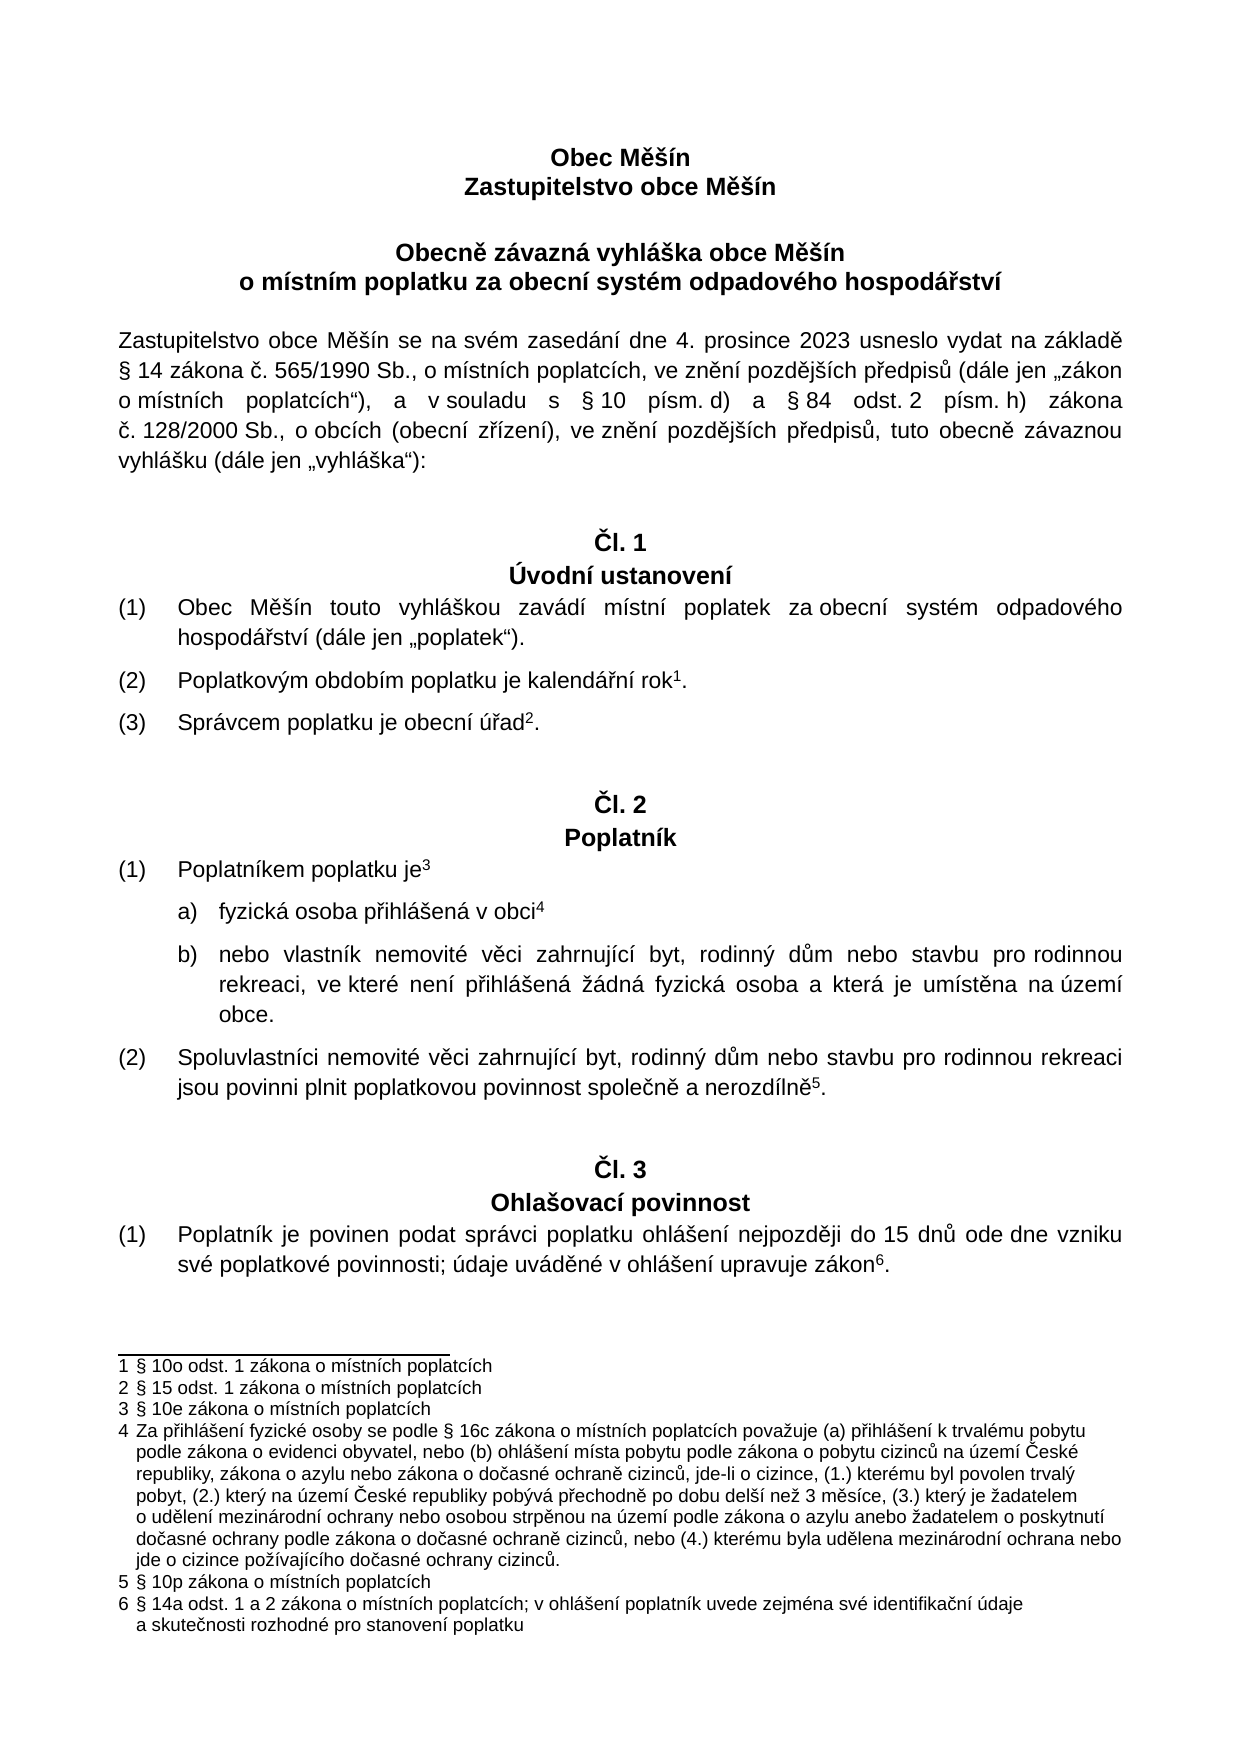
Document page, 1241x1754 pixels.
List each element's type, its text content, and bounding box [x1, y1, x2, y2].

list § 14a odst. 1 a 2 zákona o místních poplatcích; v ohlášení poplatník uvede zejména své identifikační údaje a skutečnosti rozhodné pro stanovení poplatku [118, 1592, 1122, 1635]
text Zastupitelstvo obce Měšín se na svém zasedání dne 4. prosince 2023 usneslo vydat na základě § 14 zákona č. 565/1990 Sb., o místních poplatcích, ve znění pozdějších předpisů (dále jen „zákon o místních poplatcích“), a v souladu s § 10 písm. d) a § 84 odst. 2 písm. h) zákona č. 128/2000 Sb., o obcích (obecní zřízení), ve znění pozdějších předpisů, tuto obecně závaznou vyhlášku (dále jen „vyhláška“): [118, 327, 1122, 474]
list Za přihlášení fyzické osoby se podle § 16c zákona o místních poplatcích považuje (a) přihlášení k trvalému pobytu podle zákona o evidenci obyvatel, nebo (b) ohlášení místa pobytu podle zákona o pobytu cizinců na území České republiky, zákona o azylu nebo zákona o dočasné ochraně cizinců, jde-li o cizince, (1.) kterému byl povolen trvalý pobyt, (2.) který na území České republiky pobývá přechodně po dobu delší než 3 měsíce, (3.) který je žadatelem o udělení mezinárodní ochrany nebo osobou strpěnou na území podle zákona o azylu anebo žadatelem o poskytnutí dočasné ochrany podle zákona o dočasné ochraně cizinců, nebo (4.) kterému byla udělena mezinárodní ochrana nebo jde o cizince požívajícího dočasné ochrany cizinců. [118, 1420, 1122, 1571]
list Poplatníkem poplatku je [118, 856, 1122, 882]
subtitle Obecně závazná vyhláška obce Měšín o místním poplatku za obecní systém odpadového hospodářství [118, 238, 1122, 295]
list § 15 odst. 1 zákona o místních poplatcích [118, 1377, 1122, 1398]
subtitle Čl. 3 Ohlašovací povinnost [118, 1154, 1122, 1216]
subtitle Čl. 1 Úvodní ustanovení [118, 528, 1122, 589]
list Správcem poplatku je obecní úřad. [118, 709, 1122, 736]
list Poplatkovým obdobím poplatku je kalendářní rok. [118, 667, 1122, 693]
list Obec Měšín touto vyhláškou zavádí místní poplatek za obecní systém odpadového hospodářství (dále jen „poplatek“). [118, 594, 1122, 650]
list § 10p zákona o místních poplatcích [118, 1571, 1122, 1592]
list Spoluvlastníci nemovité věci zahrnující byt, rodinný dům nebo stavbu pro rodinnou rekreaci jsou povinni plnit poplatkovou povinnost společně a nerozdílně. [118, 1044, 1122, 1101]
list nebo vlastník nemovité věci zahrnující byt, rodinný dům nebo stavbu pro rodinnou rekreaci, ve které není přihlášená žádná fyzická osoba a která je umístěna na území obce. [177, 941, 1122, 1028]
list Poplatník je povinen podat správci poplatku ohlášení nejpozději do 15 dnů ode dne vzniku své poplatkové povinnosti; údaje uváděné v ohlášení upravuje zákon. [118, 1221, 1122, 1277]
list § 10e zákona o místních poplatcích [118, 1398, 1122, 1420]
text Obec Měšín Zastupitelstvo obce Měšín [118, 143, 1122, 201]
list fyzická osoba přihlášená v obci [177, 898, 1122, 925]
list § 10o odst. 1 zákona o místních poplatcích [118, 1355, 1122, 1377]
subtitle Čl. 2 Poplatník [118, 789, 1122, 851]
